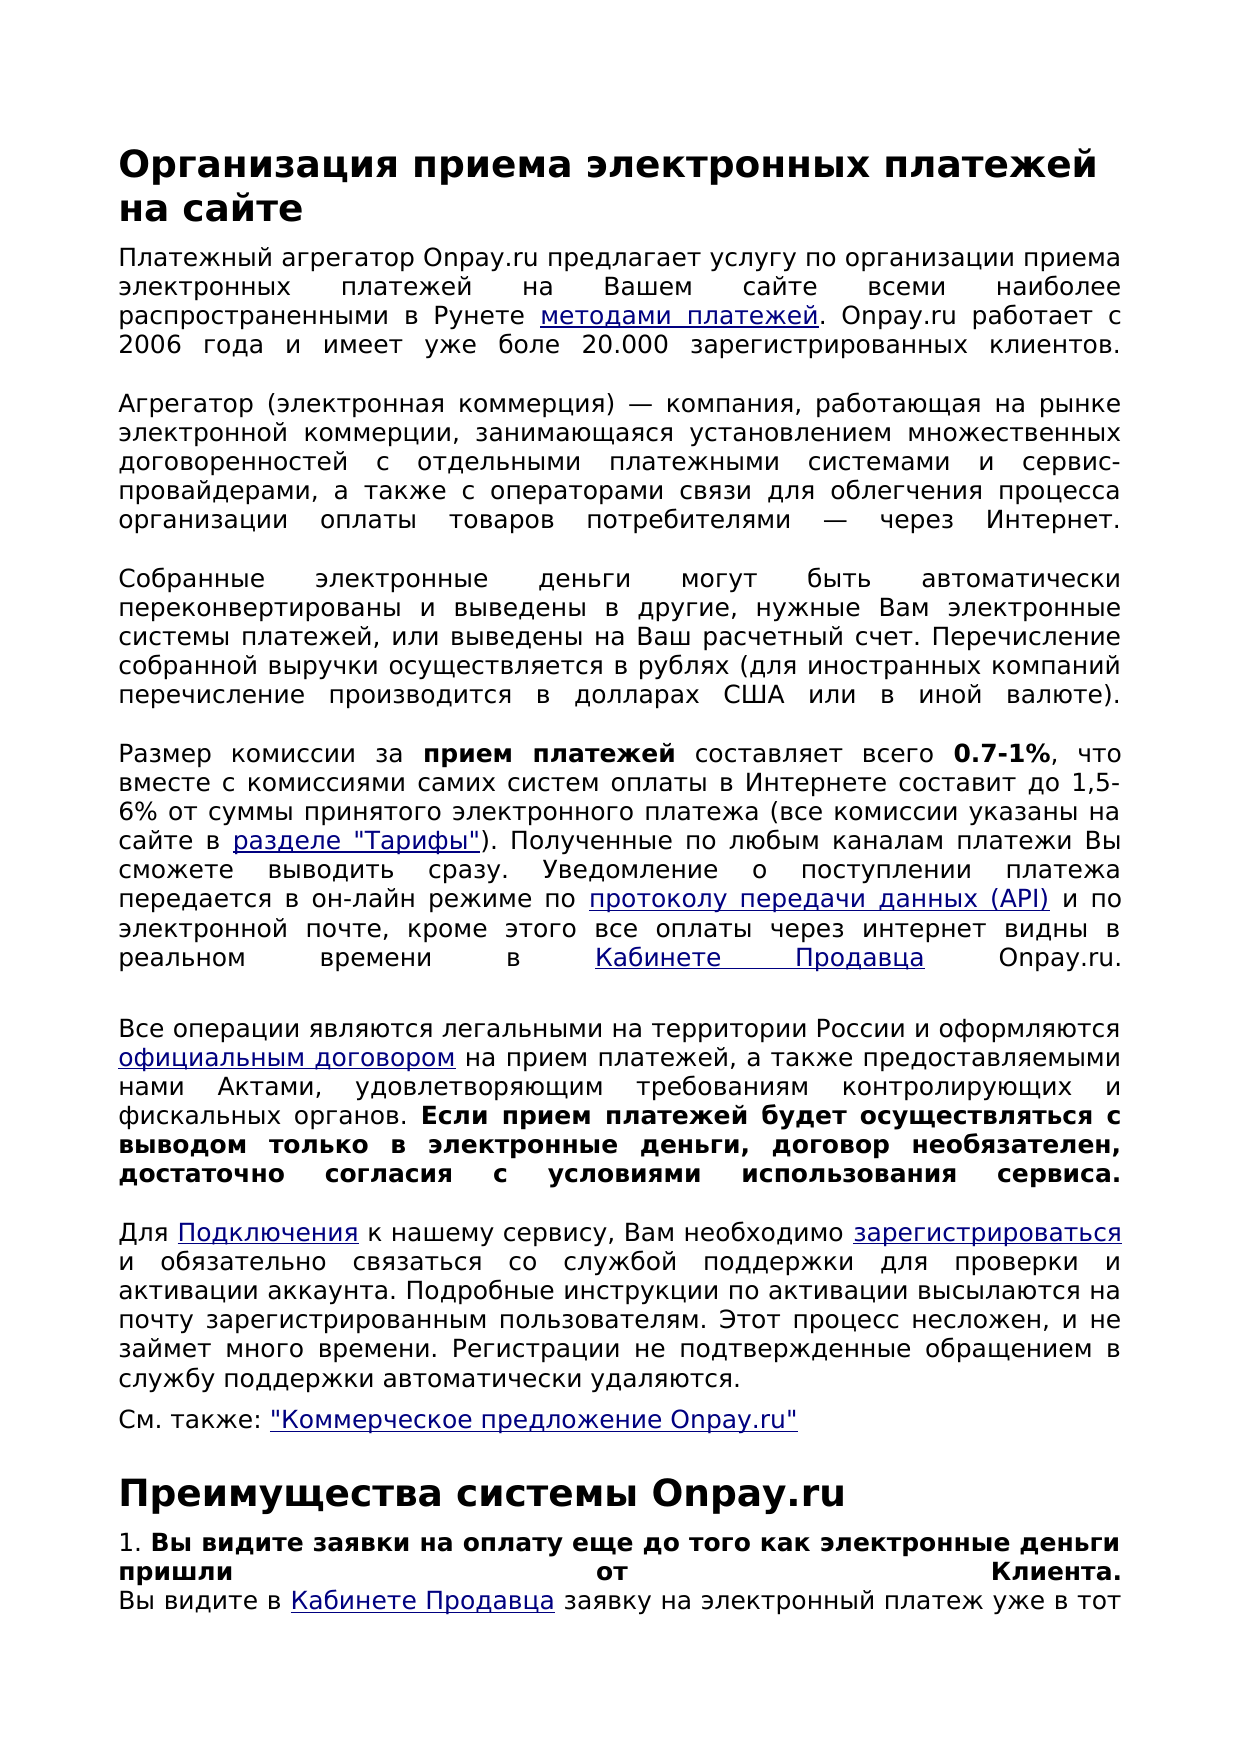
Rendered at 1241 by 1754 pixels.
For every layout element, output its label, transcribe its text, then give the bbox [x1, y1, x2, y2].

subtitle Организация приема электронных платежей на сайте [118, 143, 1122, 230]
text См. также: "Коммерческое предложение Onpay.ru" [118, 1405, 1122, 1434]
text Все операции являются легальными на территории России и оформляются официальным договором на прием платежей, а также предоставляемыми нами Актами, удовлетворяющим требованиям контролирующих и фискальных органов. Если прием платежей будет осуществляться с выводом только в электронные деньги, договор необязателен, достаточно согласия с условиями использования сервиса. Для Подключения к нашему сервису, Вам необходимо зарегистрироваться и обязательно связаться со службой поддержки для проверки и активации аккаунта. Подробные инструкции по активации высылаются на почту зарегистрированным пользователям. Этот процесс несложен, и не займет много времени. Регистрации не подтвержденные обращением в службу поддержки автоматически удаляются. [118, 1014, 1122, 1393]
subtitle Преимущества системы Onpay.ru [118, 1472, 1122, 1516]
text 1. Вы видите заявки на оплату еще до того как электронные деньги пришли от Клиента. Вы видите в Кабинете Продавца заявку на электронный платеж уже в тот [118, 1528, 1122, 1616]
text Платежный агрегатор Onpay.ru предлагает услугу по организации приема электронных платежей на Вашем сайте всеми наиболее распространенными в Рунете методами платежей. Onpay.ru работает с 2006 года и имеет уже боле 20.000 зарегистрированных клиентов. Агрегатор (электронная коммерция) — компания, работающая на рынке электронной коммерции, занимающаяся установлением множественных договоренностей с отдельными платежными системами и сервис-провайдерами, а также с операторами связи для облегчения процесса организации оплаты товаров потребителями — через Интернет. Собранные электронные деньги могут быть автоматически переконвертированы и выведены в другие, нужные Вам электронные системы платежей, или выведены на Ваш расчетный счет. Перечисление собранной выручки осуществляется в рублях (для иностранных компаний перечисление производится в долларах США или в иной валюте). Размер комиссии за прием платежей составляет всего 0.7-1%, что вместе с комиссиями самих систем оплаты в Интернете составит до 1,5-6% от суммы принятого электронного платежа (все комиссии указаны на сайте в разделе "Тарифы"). Полученные по любым каналам платежи Вы сможете выводить сразу. Уведомление о поступлении платежа передается в он-лайн режиме по протоколу передачи данных (API) и по электронной почте, кроме этого все оплаты через интернет видны в реальном времени в Кабинете Продавца Onpay.ru. [118, 243, 1122, 1001]
